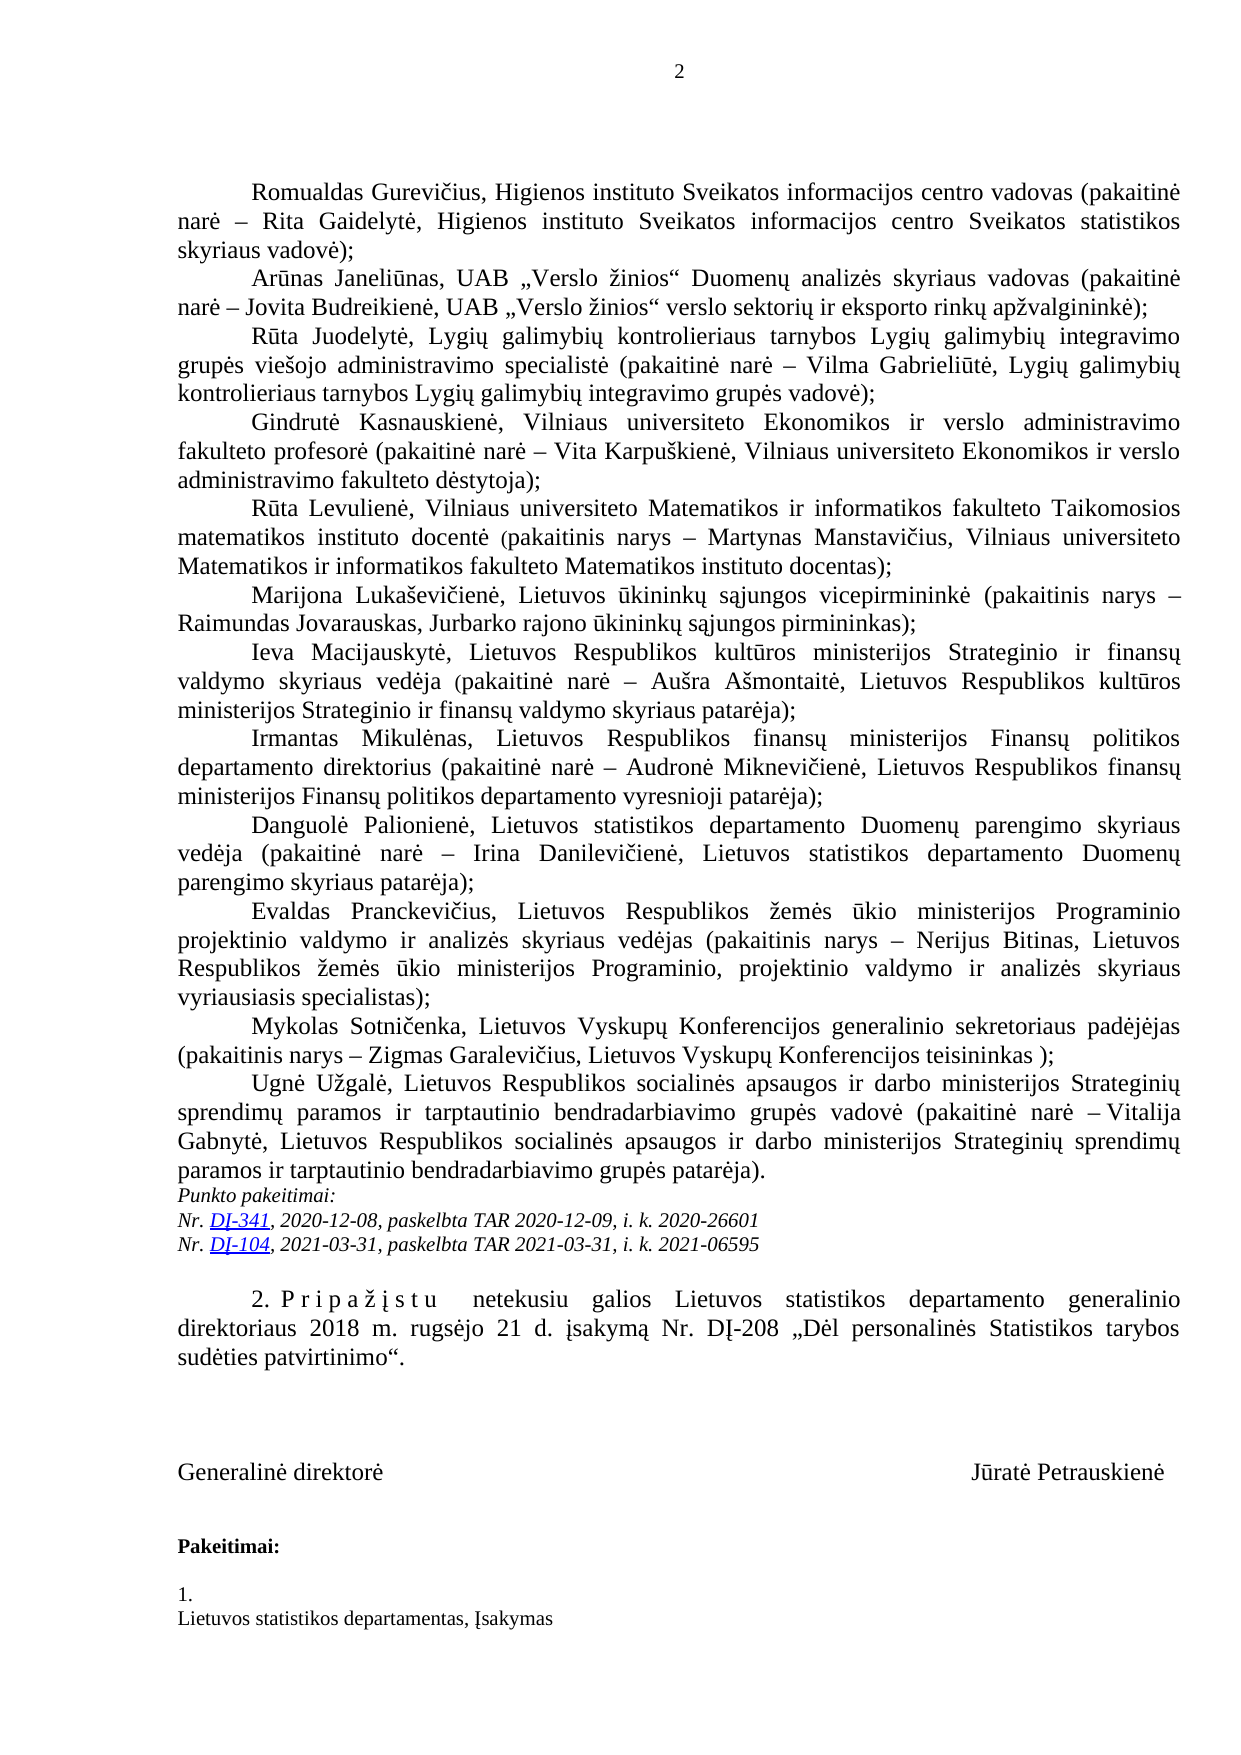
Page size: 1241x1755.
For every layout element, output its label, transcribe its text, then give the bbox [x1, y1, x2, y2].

text Rūta Juodelytė, Lygių galimybių kontrolieriaus tarnybos Lygių galimybių integravimo grupės viešojo administravimo specialistė (pakaitinė narė – Vilma Gabrieliūtė, Lygių galimybių kontrolieriaus tarnybos Lygių galimybių integravimo grupės vadovė); [177, 321, 1181, 407]
text Pakeitimai: [177, 1534, 1181, 1558]
text Nr. DĮ-341, 2020-12-08, paskelbta TAR 2020-12-09, i. k. 2020-26601 [177, 1207, 1181, 1232]
text Punkto pakeitimai: [177, 1183, 1181, 1207]
text Danguolė Palionienė, Lietuvos statistikos departamento Duomenų parengimo skyriaus vedėja (pakaitinė narė – Irina Danilevičienė, Lietuvos statistikos departamento Duomenų parengimo skyriaus patarėja); [177, 810, 1181, 896]
text Gindrutė Kasnauskienė, Vilniaus universiteto Ekonomikos ir verslo administravimo fakulteto profesorė (pakaitinė narė – Vita Karpuškienė, Vilniaus universiteto Ekonomikos ir verslo administravimo fakulteto dėstytoja); [177, 407, 1181, 493]
text Lietuvos statistikos departamentas, Įsakymas [177, 1606, 1181, 1630]
text Romualdas Gurevičius, Higienos instituto Sveikatos informacijos centro vadovas (pakaitinė narė – Rita Gaidelytė, Higienos instituto Sveikatos informacijos centro Sveikatos statistikos skyriaus vadovė); [177, 177, 1181, 263]
text Irmantas Mikulėnas, Lietuvos Respublikos finansų ministerijos Finansų politikos departamento direktorius (pakaitinė narė – Audronė Miknevičienė, Lietuvos Respublikos finansų ministerijos Finansų politikos departamento vyresnioji patarėja); [177, 723, 1181, 810]
text 1. [177, 1582, 1181, 1606]
text Ieva Macijauskytė, Lietuvos Respublikos kultūros ministerijos Strateginio ir finansų valdymo skyriaus vedėja (pakaitinė narė – Aušra Ašmontaitė, Lietuvos Respublikos kultūros ministerijos Strateginio ir finansų valdymo skyriaus patarėja); [177, 637, 1181, 723]
text Nr. DĮ-104, 2021-03-31, paskelbta TAR 2021-03-31, i. k. 2021-06595 [177, 1232, 1181, 1256]
text Evaldas Pranckevičius, Lietuvos Respublikos žemės ūkio ministerijos Programinio projektinio valdymo ir analizės skyriaus vedėjas (pakaitinis narys – Nerijus Bitinas, Lietuvos Respublikos žemės ūkio ministerijos Programinio, projektinio valdymo ir analizės skyriaus vyriausiasis specialistas); [177, 896, 1181, 1011]
text 2. Pripažįstu netekusiu galios Lietuvos statistikos departamento generalinio direktoriaus 2018 m. rugsėjo 21 d. įsakymą Nr. DĮ-208 „Dėl personalinės Statistikos tarybos sudėties patvirtinimo“. [177, 1284, 1181, 1371]
text Arūnas Janeliūnas, UAB „Verslo žinios“ Duomenų analizės skyriaus vadovas (pakaitinė narė – Jovita Budreikienė, UAB „Verslo žinios“ verslo sektorių ir eksporto rinkų apžvalgininkė); [177, 263, 1181, 321]
text Ugnė Užgalė, Lietuvos Respublikos socialinės apsaugos ir darbo ministerijos Strateginių sprendimų paramos ir tarptautinio bendradarbiavimo grupės vadovė (pakaitinė narė – Vitalija Gabnytė, Lietuvos Respublikos socialinės apsaugos ir darbo ministerijos Strateginių sprendimų paramos ir tarptautinio bendradarbiavimo grupės patarėja). [177, 1068, 1181, 1183]
text Generalinė direktorė Jūratė Petrauskienė [177, 1457, 1181, 1486]
text Rūta Levulienė, Vilniaus universiteto Matematikos ir informatikos fakulteto Taikomosios matematikos instituto docentė (pakaitinis narys – Martynas Manstavičius, Vilniaus universiteto Matematikos ir informatikos fakulteto Matematikos instituto docentas); [177, 493, 1181, 580]
text Marijona Lukaševičienė, Lietuvos ūkininkų sąjungos vicepirmininkė (pakaitinis narys – Raimundas Jovarauskas, Jurbarko rajono ūkininkų sąjungos pirmininkas); [177, 580, 1181, 637]
text Mykolas Sotničenka, Lietuvos Vyskupų Konferencijos generalinio sekretoriaus padėjėjas (pakaitinis narys – Zigmas Garalevičius, Lietuvos Vyskupų Konferencijos teisininkas ); [177, 1011, 1181, 1068]
